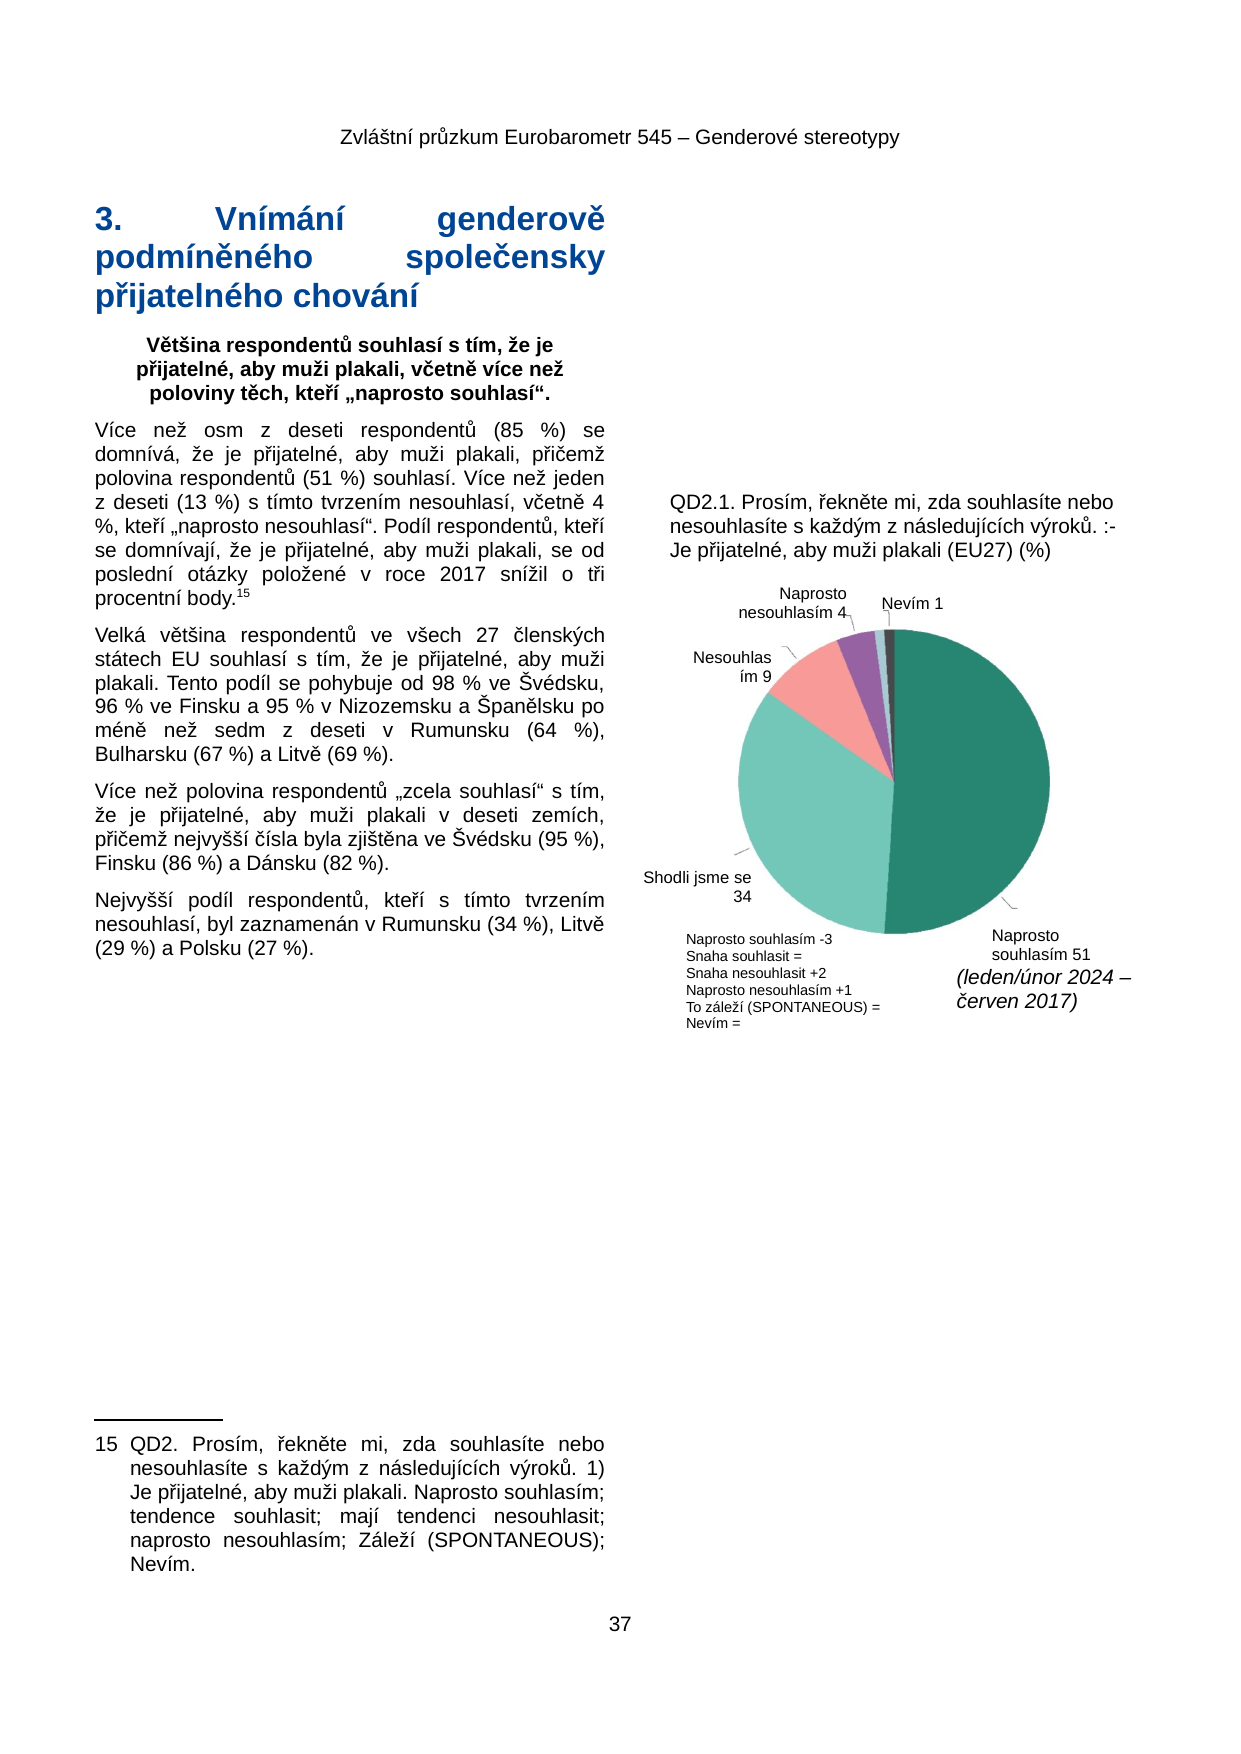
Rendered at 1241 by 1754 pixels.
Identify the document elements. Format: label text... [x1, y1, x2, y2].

text Nejvyšší podíl respondentů, kteří s tímto tvrzením nesouhlasí, byl zaznamenán v Rumunsku (34 %), Litvě (29 %) a Polsku (27 %). [94, 888, 605, 960]
picture [713, 605, 1053, 939]
text QD2. Prosím, řekněte mi, zda souhlasíte nebo nesouhlasíte s každým z následujících výroků. 1) Je přijatelné, aby muži plakali. Naprosto souhlasím; tendence souhlasit; mají tendenci nesouhlasit; naprosto nesouhlasím; Záleží (SPONTANEOUS); Nevím. [94, 1432, 605, 1576]
subtitle 3. Vnímání genderově podmíněného společensky přijatelného chování [94, 199, 605, 314]
text Více než polovina respondentů „zcela souhlasí“ s tím, že je přijatelné, aby muži plakali v deseti zemích, přičemž nejvyšší čísla byla zjištěna ve Švédsku (95 %), Finsku (86 %) a Dánsku (82 %). [94, 779, 605, 875]
text Většina respondentů souhlasí s tím, že je přijatelné, aby muži plakali, včetně více než poloviny těch, kteří „naprosto souhlasí“. [94, 333, 605, 405]
text Velká většina respondentů ve všech 27 členských státech EU souhlasí s tím, že je přijatelné, aby muži plakali. Tento podíl se pohybuje od 98 % ve Švédsku, 96 % ve Finsku a 95 % v Nizozemsku a Španělsku po méně než sedm z deseti v Rumunsku (64 %), Bulharsku (67 %) a Litvě (69 %). [94, 622, 605, 766]
text Více než osm z deseti respondentů (85 %) se domnívá, že je přijatelné, aby muži plakali, přičemž polovina respondentů (51 %) souhlasí. Více než jeden z deseti (13 %) s tímto tvrzením nesouhlasí, včetně 4 %, kteří „naprosto nesouhlasí“. Podíl respondentů, kteří se domnívají, že je přijatelné, aby muži plakali, se od poslední otázky položené v roce 2017 snížil o tři procentní body. [94, 418, 605, 609]
